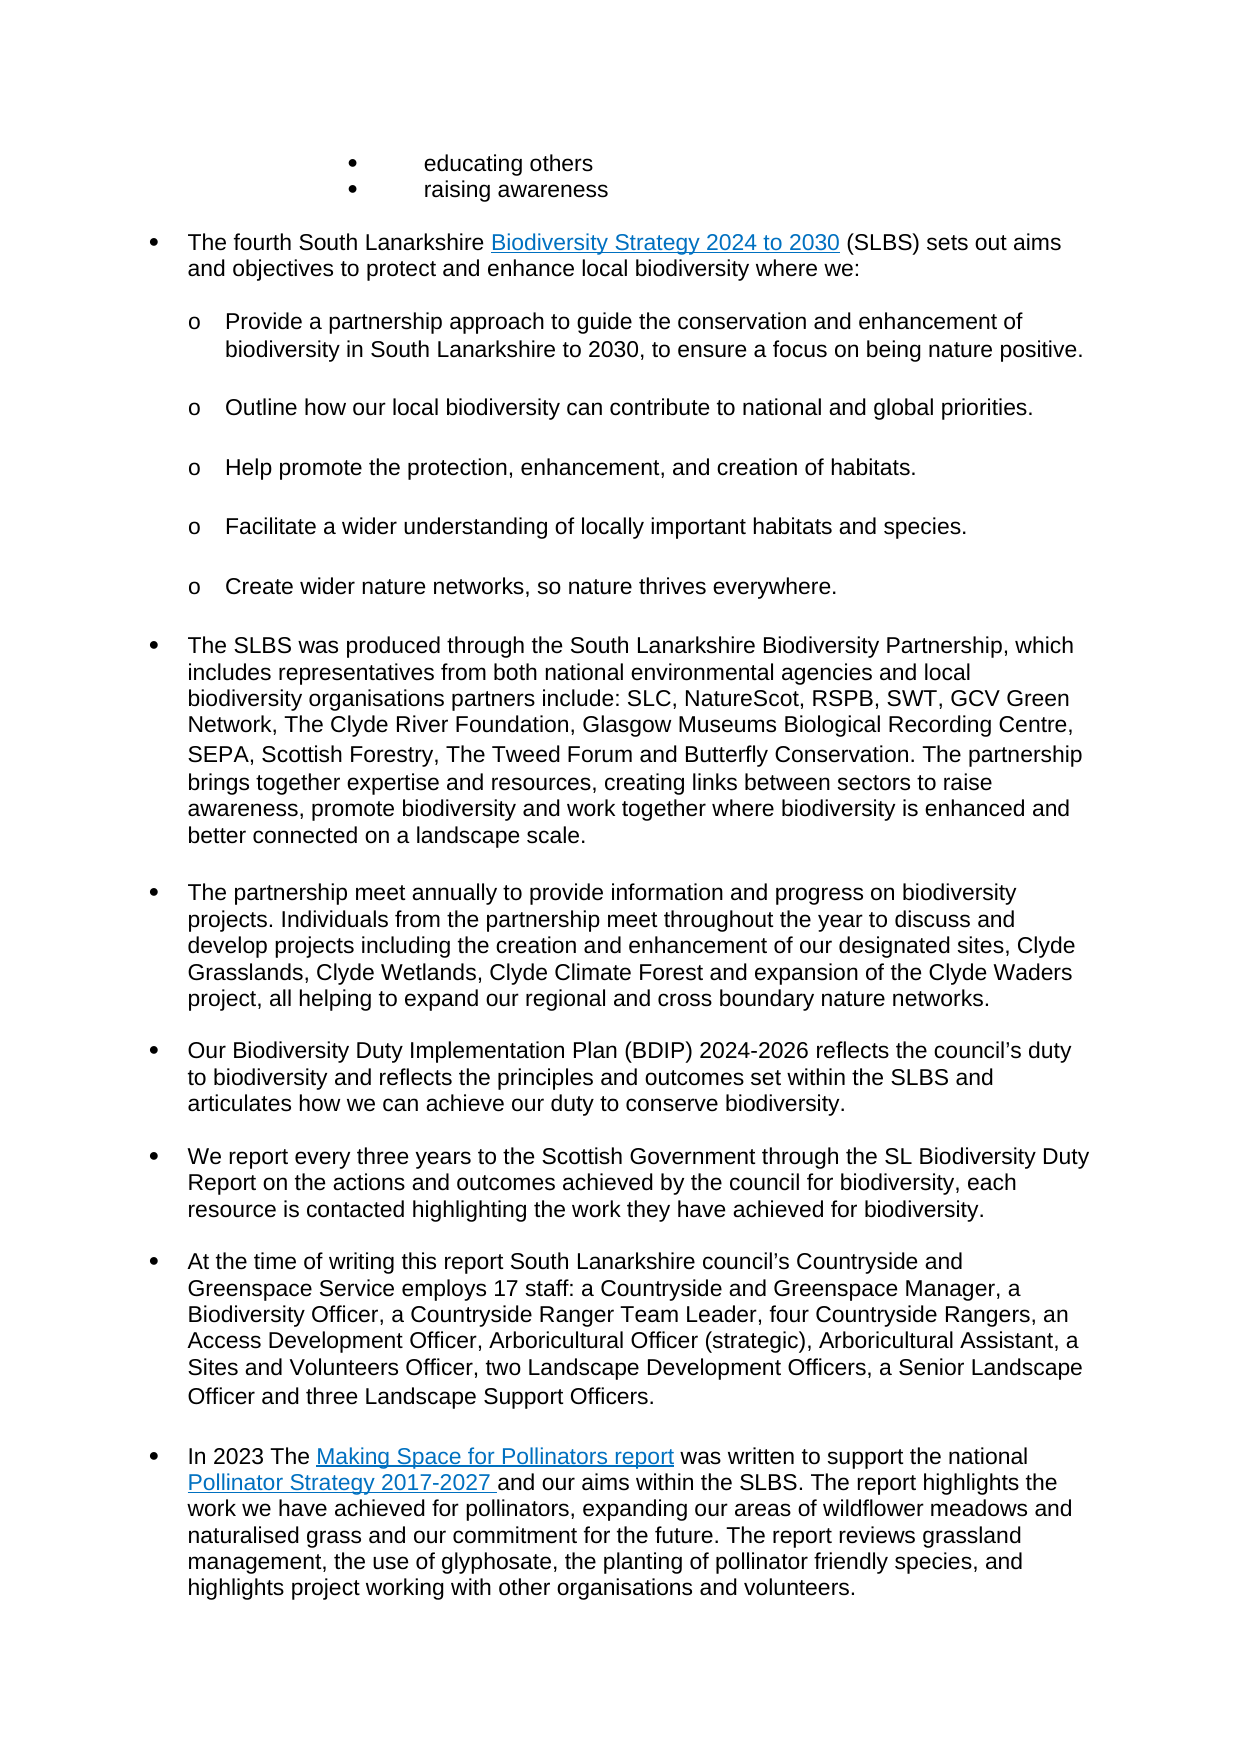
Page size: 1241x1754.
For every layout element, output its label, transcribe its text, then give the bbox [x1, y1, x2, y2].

list Facilitate a wider understanding of locally important habitats and species. [187, 513, 1090, 542]
list The SLBS was produced through the South Lanarkshire Biodiversity Partnership, which includes representatives from both national environmental agencies and local biodiversity organisations partners include: SLC, NatureScot, RSPB, SWT, GCV Green Network, The Clyde River Foundation, Glasgow Museums Biological Recording Centre, SEPA, Scottish Forestry, The Tweed Forum and Butterfly Conservation. The partnership brings together expertise and resources, creating links between sectors to raise awareness, promote biodiversity and work together where biodiversity is enhanced and better connected on a landscape scale. [150, 632, 1090, 848]
list At the time of writing this report South Lanarkshire council’s Countryside and Greenspace Service employs 17 staff: a Countryside and Greenspace Manager, a Biodiversity Officer, a Countryside Ranger Team Leader, four Countryside Rangers, an Access Development Officer, Arboricultural Officer (strategic), Arboricultural Assistant, a Sites and Volunteers Officer, two Landscape Development Officers, a Senior Landscape Officer and three Landscape Support Officers. [150, 1248, 1090, 1411]
list Our Biodiversity Duty Implementation Plan (BDIP) 2024-2026 reflects the council’s duty to biodiversity and reflects the principles and outcomes set within the SLBS and articulates how we can achieve our duty to conserve biodiversity. [150, 1037, 1090, 1117]
list raising awareness [349, 176, 1090, 203]
list In 2023 The Making Space for Pollinators report was written to support the national Pollinator Strategy 2017-2027 and our aims within the SLBS. The report highlights the work we have achieved for pollinators, expanding our areas of wildflower meadows and naturalised grass and our commitment for the future. The report reviews grassland management, the use of glyphosate, the planting of pollinator friendly species, and highlights project working with other organisations and volunteers. [150, 1443, 1090, 1601]
list We report every three years to the Scottish Government through the SL Biodiversity Duty Report on the actions and outcomes achieved by the council for biodiversity, each resource is contacted highlighting the work they have achieved for biodiversity. [150, 1143, 1090, 1222]
list Provide a partnership approach to guide the conservation and enhancement of biodiversity in South Lanarkshire to 2030, to ensure a focus on being nature positive. [187, 308, 1090, 363]
list Help promote the protection, enhancement, and creation of habitats. [187, 454, 1090, 482]
list The fourth South Lanarkshire Biodiversity Strategy 2024 to 2030 (SLBS) sets out aims and objectives to protect and enhance local biodiversity where we: [150, 229, 1090, 282]
list Create wider nature networks, so nature thrives everywhere. [187, 573, 1090, 601]
list The partnership meet annually to provide information and progress on biodiversity projects. Individuals from the partnership meet throughout the year to discuss and develop projects including the creation and enhancement of our designated sites, Clyde Grasslands, Clyde Wetlands, Clyde Climate Forest and expansion of the Clyde Waders project, all helping to expand our regional and cross boundary nature networks. [150, 879, 1090, 1011]
list educating others [349, 150, 1090, 176]
list Outline how our local biodiversity can contribute to national and global priorities. [187, 394, 1090, 422]
